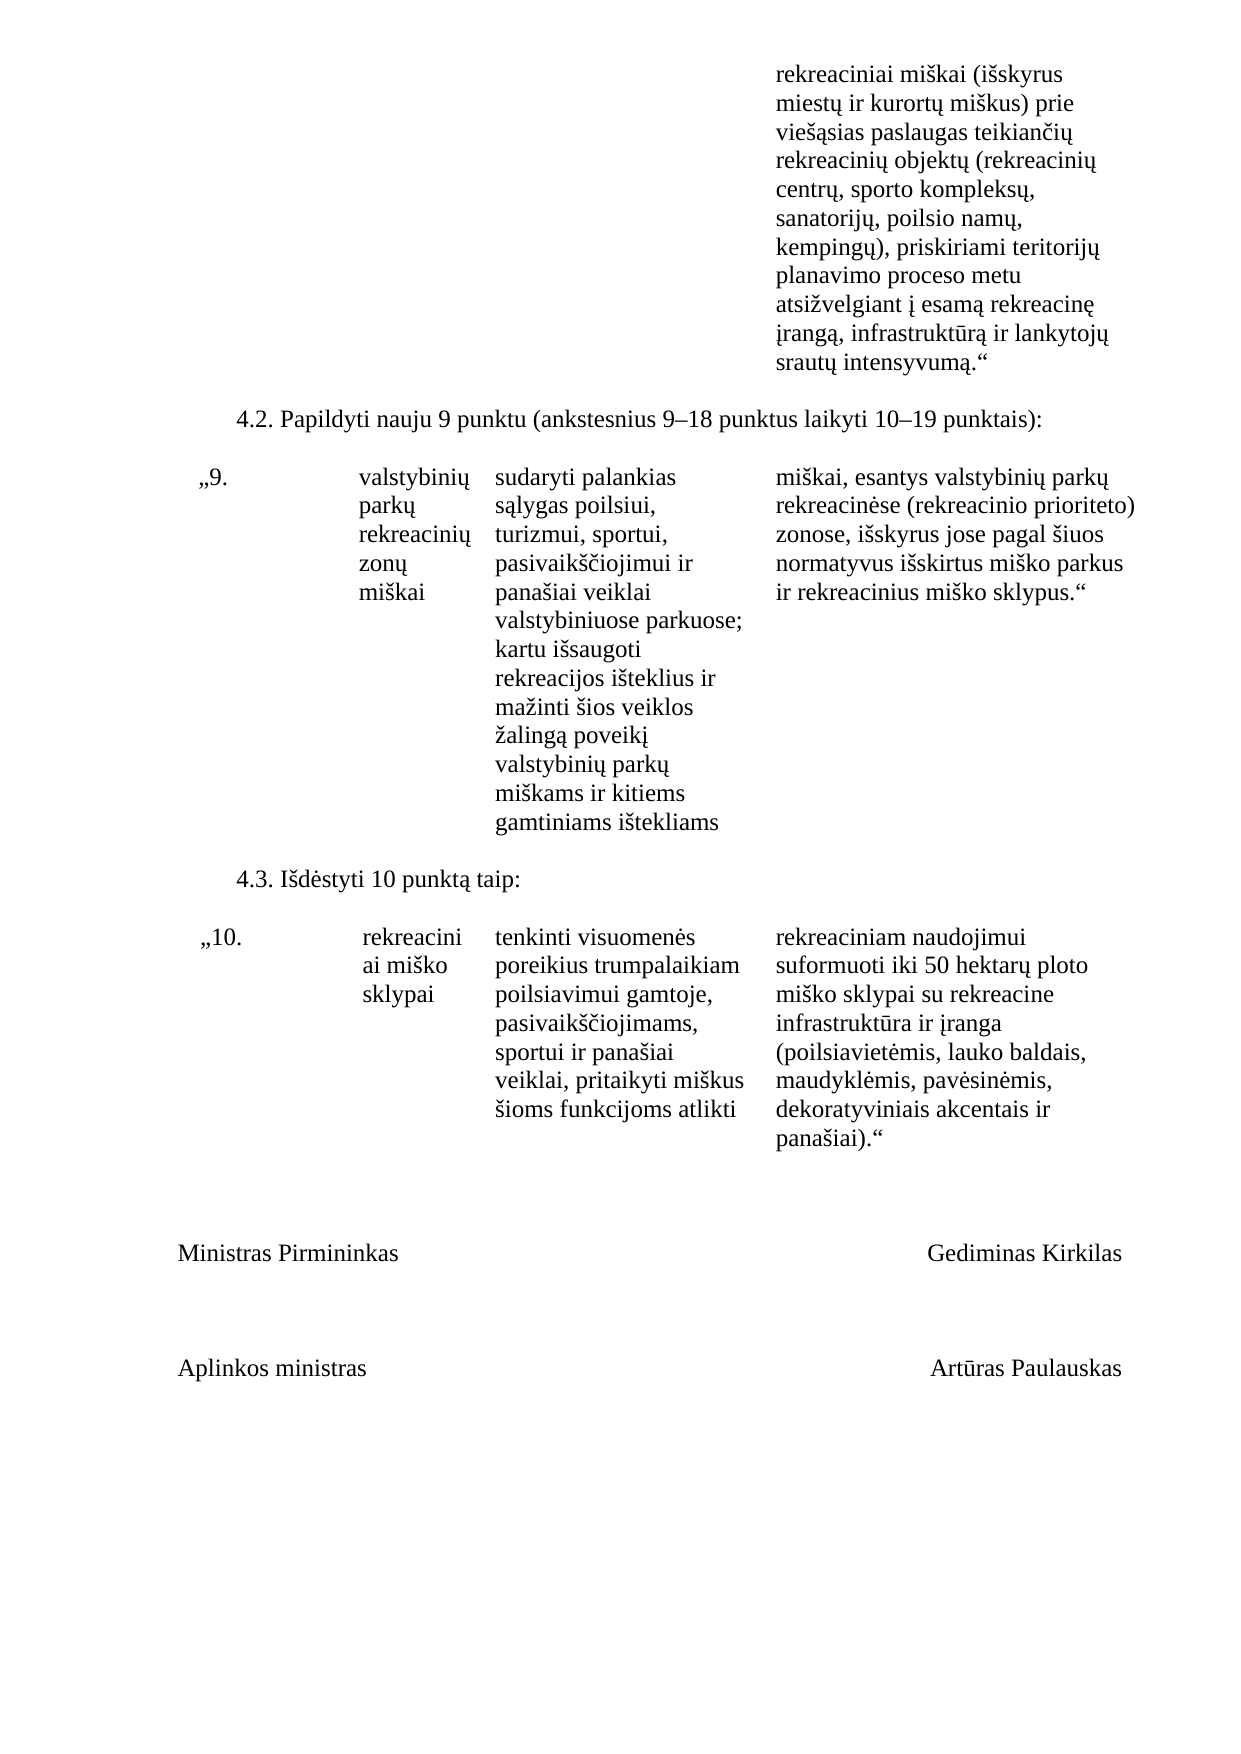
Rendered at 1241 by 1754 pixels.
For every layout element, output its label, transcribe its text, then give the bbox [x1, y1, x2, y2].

table_header [484, 59, 764, 375]
table_header [248, 462, 347, 835]
text Ministras Pirmininkas Gediminas Kirkilas [177, 1238, 1122, 1267]
table_header [233, 59, 380, 375]
text 4.3. Išdėstyti 10 punktą taip: [177, 864, 1122, 893]
table_header „9. [187, 462, 247, 835]
text Aplinkos ministras Artūras Paulauskas [177, 1353, 1122, 1382]
text 4.2. Papildyti nauju 9 punktu (ankstesnius 9–18 punktus laikyti 10–19 punktais): [177, 404, 1122, 433]
table_header [262, 922, 351, 1152]
table_header [380, 59, 484, 375]
table_header valstybinių parkų rekreacinių zonų miškai [347, 462, 484, 835]
table_header tenkinti visuomenės poreikius trumpalaikiam poilsiavimui gamtoje, pasivaikščiojimams, sportui ir panašiai veiklai, pritaikyti miškus šioms funkcijoms atlikti [484, 922, 764, 1152]
table_header sudaryti palankias sąlygas poilsiui, turizmui, sportui, pasivaikščiojimui ir panašiai veiklai valstybiniuose parkuose; kartu išsaugoti rekreacijos išteklius ir mažinti šios veiklos žalingą poveikį valstybinių parkų miškams ir kitiems gamtiniams ištekliams [484, 462, 764, 835]
table_header miškai, esantys valstybinių parkų rekreacinėse (rekreacinio prioriteto) zonose, išskyrus jose pagal šiuos normatyvus išskirtus miško parkus ir rekreacinius miško sklypus.“ [764, 462, 1148, 835]
table_header rekreaciniai miškai (išskyrus miestų ir kurortų miškus) prie viešąsias paslaugas teikiančių rekreacinių objektų (rekreacinių centrų, sporto kompleksų, sanatorijų, poilsio namų, kempingų), priskiriami teritorijų planavimo proceso metu atsižvelgiant į esamą rekreacinę įrangą, infrastruktūrą ir lankytojų srautų intensyvumą.“ [764, 59, 1140, 375]
table_header rekreaciniai miško sklypai [351, 922, 484, 1152]
table_header rekreaciniam naudojimui suformuoti iki 50 hektarų ploto miško sklypai su rekreacine infrastruktūra ir įranga (poilsiavietėmis, lauko baldais, maudyklėmis, pavėsinėmis, dekoratyviniais akcentais ir panašiai).“ [764, 922, 1151, 1152]
table_header „10. [189, 922, 262, 1152]
table_header [177, 59, 233, 375]
